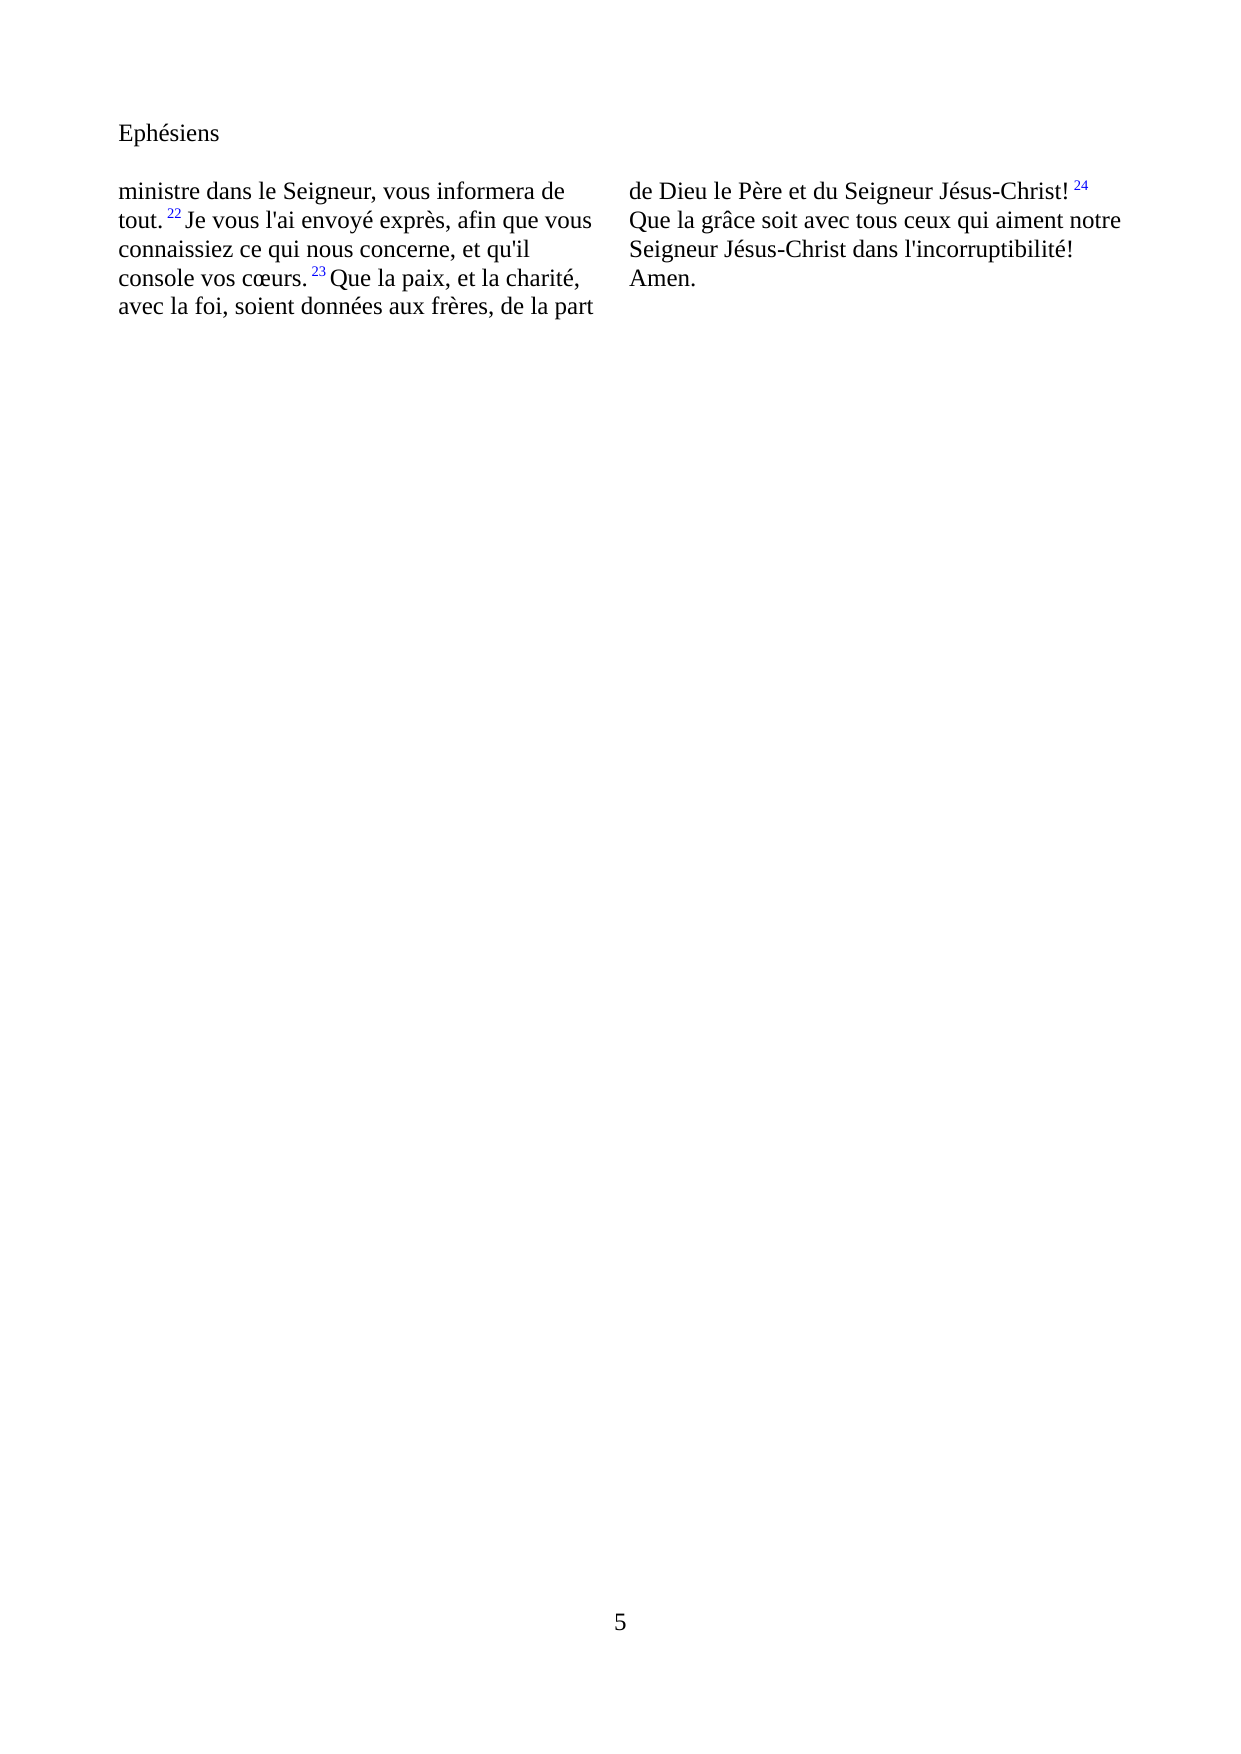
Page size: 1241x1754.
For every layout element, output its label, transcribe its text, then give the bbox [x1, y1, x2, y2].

text ministre dans le Seigneur, vous informera de tout. 22 Je vous l'ai envoyé exprès, afin que vous connaissiez ce qui nous concerne, et qu'il console vos cœurs. 23 Que la paix, et la charité, avec la foi, soient données aux frères, de la part [118, 176, 611, 320]
text de Dieu le Père et du Seigneur Jésus-Christ! 24 Que la grâce soit avec tous ceux qui aiment notre Seigneur Jésus-Christ dans l'incorruptibilité! Amen. [629, 176, 1122, 291]
